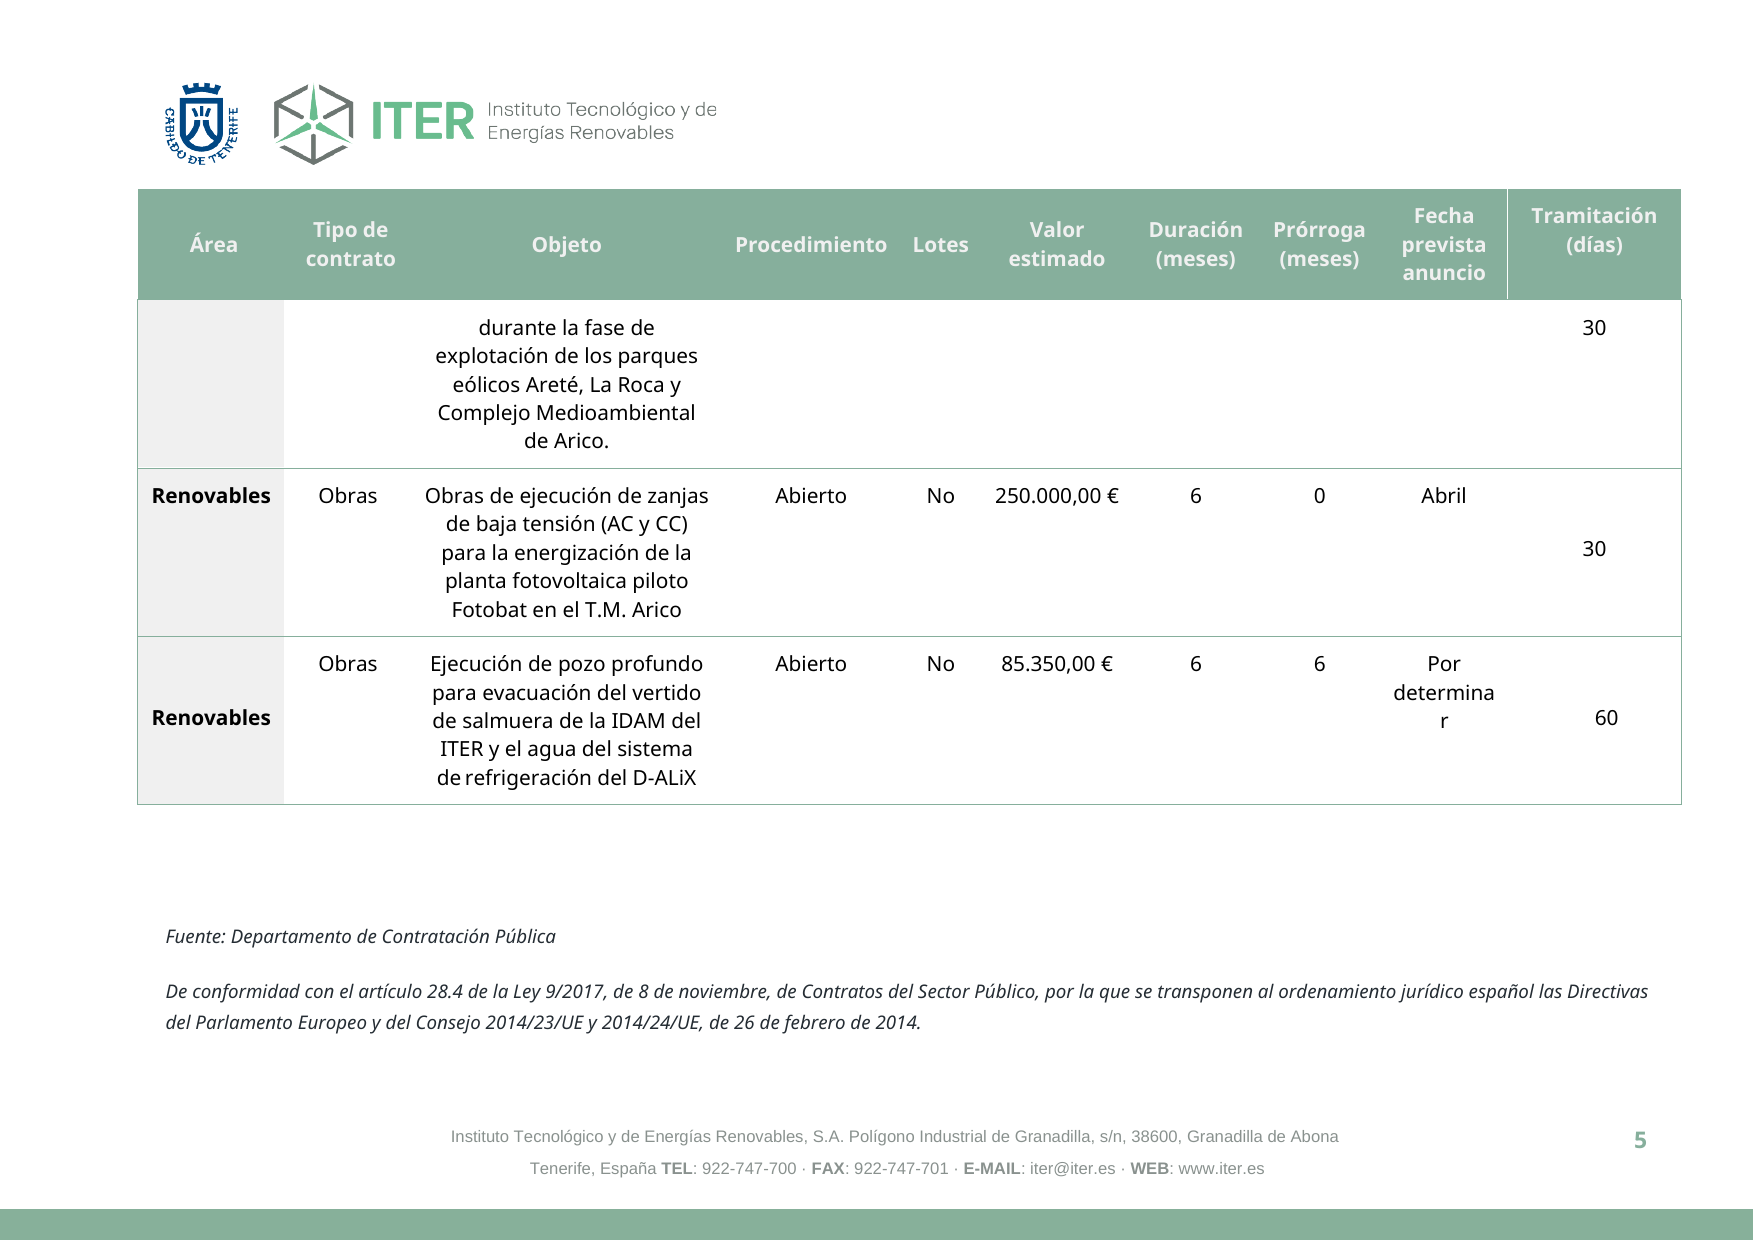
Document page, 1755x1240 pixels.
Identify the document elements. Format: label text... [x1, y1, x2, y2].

table_header Prórroga (meses) [1258, 189, 1381, 299]
table_cell Por determinar [1381, 637, 1507, 804]
table_cell [1133, 300, 1258, 467]
table_cell [138, 300, 284, 467]
table_header Área [138, 189, 290, 299]
table_cell durante la fase de explotación de los parques eólicos Areté, La Roca y Complejo Medioambiental de Arico. [411, 300, 722, 467]
table_cell Obras de ejecución de zanjas de baja tensión (AC y CC) para la energización de la planta fotovoltaica piloto Fotobat en el T.M. Arico [411, 469, 722, 636]
table_cell 6 [1133, 637, 1258, 804]
table_cell Renovables [138, 469, 284, 636]
table_cell [722, 300, 901, 467]
table_header Duración (meses) [1133, 189, 1258, 299]
table_cell Renovables [138, 637, 284, 804]
table_cell [981, 300, 1133, 467]
table_cell 30 [1508, 300, 1681, 467]
table_cell No [901, 637, 981, 804]
table_cell 6 [1258, 637, 1381, 804]
table_cell Ejecución de pozo profundo para evacuación del vertido de salmuera de la IDAM del ITER y el agua del sistema de refrigeración del D-ALiX [411, 637, 722, 804]
table_header Procedimiento [722, 189, 901, 299]
table_cell Abril [1381, 469, 1507, 636]
table_header Tipo de contrato [290, 189, 411, 299]
table_cell 85.350,00 € [981, 637, 1133, 804]
table_cell 0 [1258, 469, 1381, 636]
table_header Fecha prevista anuncio [1381, 189, 1507, 299]
table_cell [1381, 300, 1507, 467]
table_cell 30 [1508, 469, 1681, 636]
table_cell Obras [284, 637, 411, 804]
table_header Objeto [411, 189, 722, 299]
table_cell No [901, 469, 981, 636]
table_header Tramitación (días) [1508, 189, 1681, 299]
table_cell [1258, 300, 1381, 467]
table_header Valor estimado [981, 189, 1133, 299]
table_cell Abierto [722, 637, 901, 804]
table_header Lotes [901, 189, 981, 299]
table_cell Abierto [722, 469, 901, 636]
table_cell [901, 300, 981, 467]
table_cell Obras [284, 469, 411, 636]
table_cell 60 [1508, 637, 1681, 804]
table_cell [284, 300, 411, 467]
table_cell 250.000,00 € [981, 469, 1133, 636]
table_cell 6 [1133, 469, 1258, 636]
